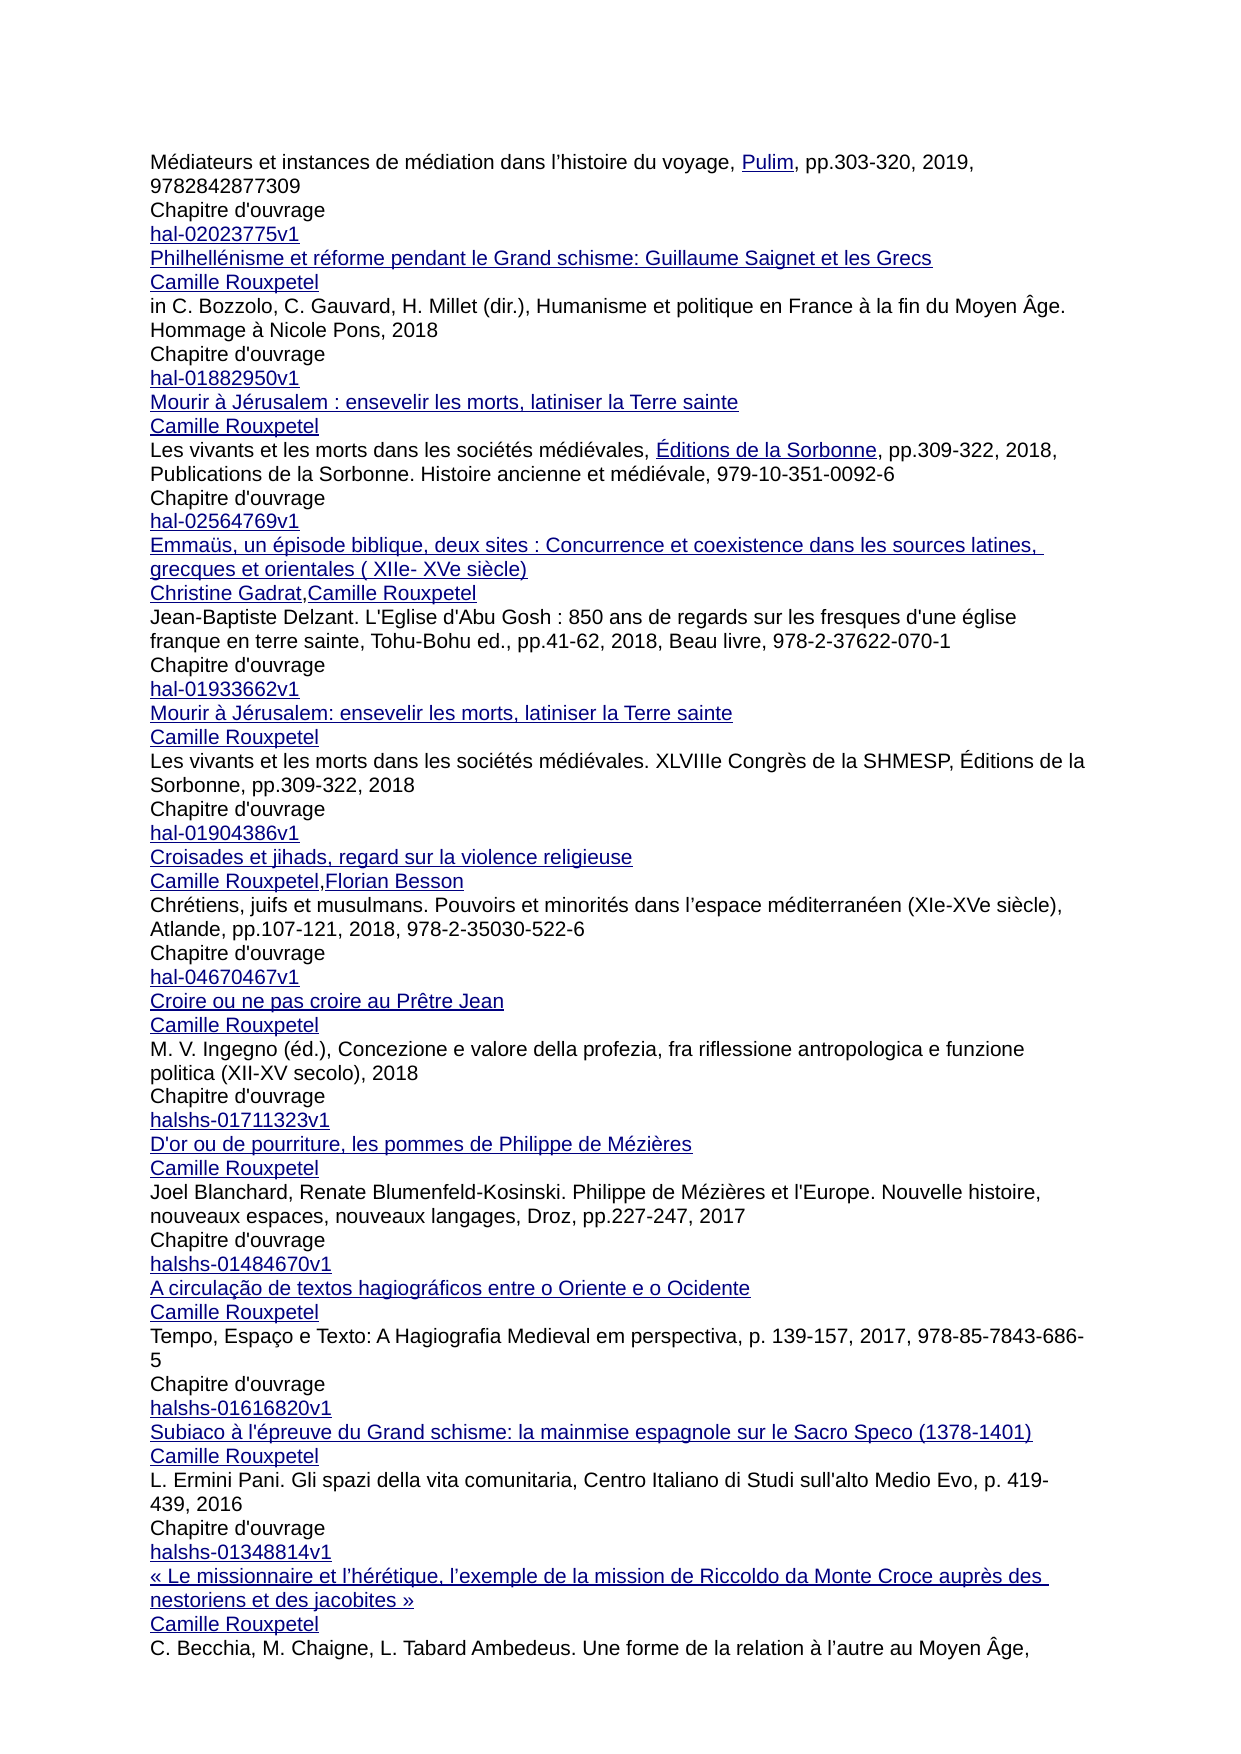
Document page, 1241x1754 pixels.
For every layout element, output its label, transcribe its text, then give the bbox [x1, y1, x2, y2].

table_cell Mourir à Jérusalem : ensevelir les morts, latiniser la Terre sainte Camille Rouxpetel Les vivants et les morts dans les sociétés médiévales, Éditions de la Sorbonne, pp.309-322, 2018, Publications de la Sorbonne. Histoire ancienne et médiévale, 979-10-351-0092-6 Chapitre d'ouvrage hal-02564769v1 [150, 390, 1090, 533]
table_cell « Le missionnaire et l’hérétique, l’exemple de la mission de Riccoldo da Monte Croce auprès des nestoriens et des jacobites » Camille Rouxpetel C. Becchia, M. Chaigne, L. Tabard Ambedeus. Une forme de la relation à l’autre au Moyen Âge, [150, 1564, 1090, 1659]
table_cell D'or ou de pourriture, les pommes de Philippe de Mézières Camille Rouxpetel Joel Blanchard, Renate Blumenfeld-Kosinski. Philippe de Mézières et l'Europe. Nouvelle histoire, nouveaux espaces, nouveaux langages, Droz, pp.227-247, 2017 Chapitre d'ouvrage halshs-01484670v1 [150, 1132, 1090, 1276]
table_cell Philhellénisme et réforme pendant le Grand schisme: Guillaume Saignet et les Grecs Camille Rouxpetel in C. Bozzolo, C. Gauvard, H. Millet (dir.), Humanisme et politique en France à la fin du Moyen Âge. Hommage à Nicole Pons, 2018 Chapitre d'ouvrage hal-01882950v1 [150, 246, 1090, 389]
table_cell Subiaco à l'épreuve du Grand schisme: la mainmise espagnole sur le Sacro Speco (1378-1401) Camille Rouxpetel L. Ermini Pani. Gli spazi della vita comunitaria, Centro Italiano di Studi sull'alto Medio Evo, p. 419-439, 2016 Chapitre d'ouvrage halshs-01348814v1 [150, 1420, 1090, 1563]
table_cell Croisades et jihads, regard sur la violence religieuse Camille Rouxpetel,Florian Besson Chrétiens, juifs et musulmans. Pouvoirs et minorités dans l’espace méditerranéen (XIe-XVe siècle), Atlande, pp.107-121, 2018, 978-2-35030-522-6 Chapitre d'ouvrage hal-04670467v1 [150, 845, 1090, 988]
table_cell Emmaüs, un épisode biblique, deux sites : Concurrence et coexistence dans les sources latines, grecques et orientales ( XIIe- XVe siècle) Christine Gadrat,Camille Rouxpetel Jean-Baptiste Delzant. L'Eglise d'Abu Gosh : 850 ans de regards sur les fresques d'une église franque en terre sainte, Tohu-Bohu ed., pp.41-62, 2018, Beau livre, 978-2-37622-070-1 Chapitre d'ouvrage hal-01933662v1 [150, 533, 1090, 701]
table_cell Croire ou ne pas croire au Prêtre Jean Camille Rouxpetel M. V. Ingegno (éd.), Concezione e valore della profezia, fra riflessione antropologica e funzione politica (XII-XV secolo), 2018 Chapitre d'ouvrage halshs-01711323v1 [150, 989, 1090, 1132]
table_cell Médiateurs et instances de médiation dans l’histoire du voyage, Pulim, pp.303-320, 2019, 9782842877309 Chapitre d'ouvrage hal-02023775v1 [150, 150, 1090, 246]
table_cell A circulação de textos hagiográficos entre o Oriente e o Ocidente Camille Rouxpetel Tempo, Espaço e Texto: A Hagiografia Medieval em perspectiva, p. 139-157, 2017, 978-85-7843-686-5 Chapitre d'ouvrage halshs-01616820v1 [150, 1276, 1090, 1420]
table_cell Mourir à Jérusalem: ensevelir les morts, latiniser la Terre sainte Camille Rouxpetel Les vivants et les morts dans les sociétés médiévales. XLVIIIe Congrès de la SHMESP, Éditions de la Sorbonne, pp.309-322, 2018 Chapitre d'ouvrage hal-01904386v1 [150, 701, 1090, 845]
